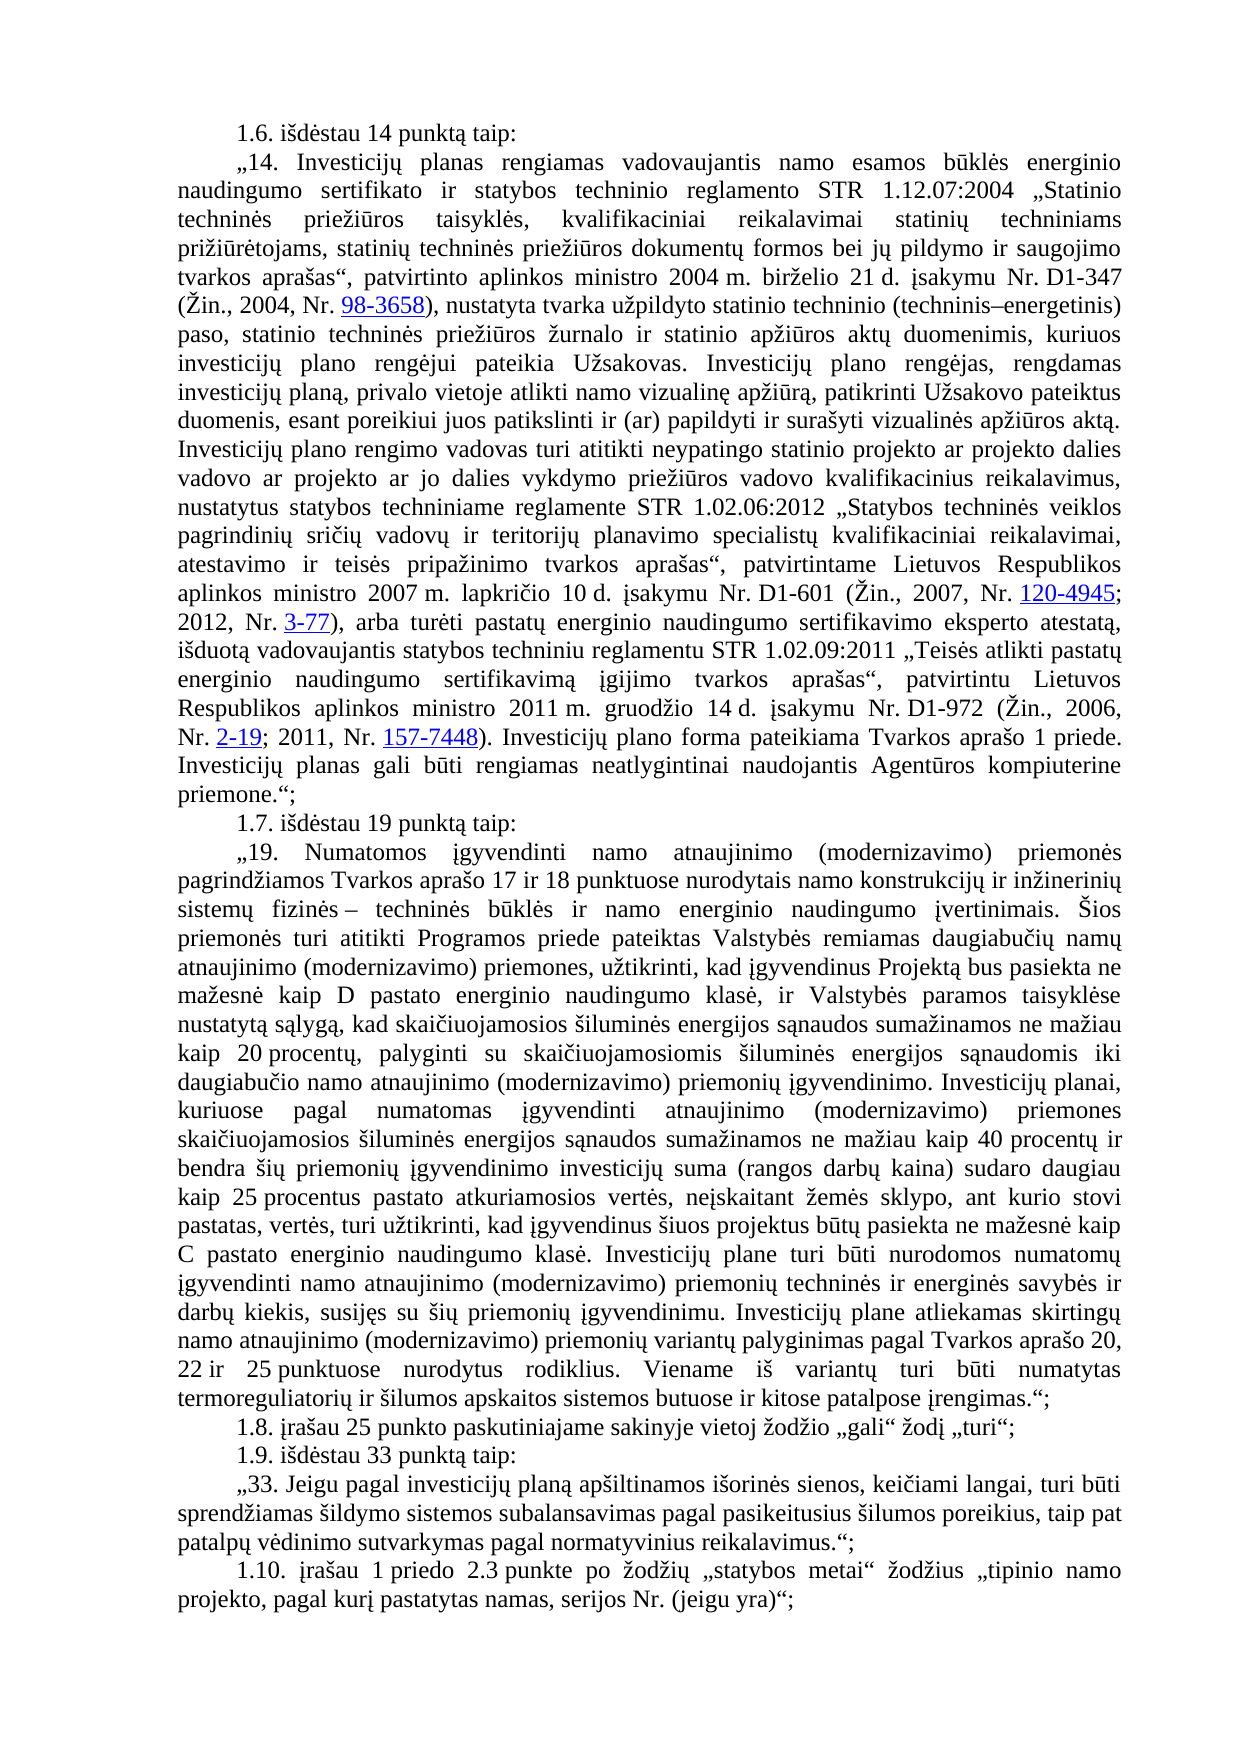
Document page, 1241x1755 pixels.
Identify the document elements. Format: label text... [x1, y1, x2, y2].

text 1.8. įrašau 25 punkto paskutiniajame sakinyje vietoj žodžio „gali“ žodį „turi“; [177, 1412, 1122, 1441]
text 1.7. išdėstau 19 punktą taip: [177, 808, 1122, 837]
text „19. Numatomos įgyvendinti namo atnaujinimo (modernizavimo) priemonės pagrindžiamos Tvarkos aprašo 17 ir 18 punktuose nurodytais namo konstrukcijų ir inžinerinių sistemų fizinės – techninės būklės ir namo energinio naudingumo įvertinimais. Šios priemonės turi atitikti Programos priede pateiktas Valstybės remiamas daugiabučių namų atnaujinimo (modernizavimo) priemones, užtikrinti, kad įgyvendinus Projektą bus pasiekta ne mažesnė kaip D pastato energinio naudingumo klasė, ir Valstybės paramos taisyklėse nustatytą sąlygą, kad skaičiuojamosios šiluminės energijos sąnaudos sumažinamos ne mažiau kaip 20 procentų, palyginti su skaičiuojamosiomis šiluminės energijos sąnaudomis iki daugiabučio namo atnaujinimo (modernizavimo) priemonių įgyvendinimo. Investicijų planai, kuriuose pagal numatomas įgyvendinti atnaujinimo (modernizavimo) priemones skaičiuojamosios šiluminės energijos sąnaudos sumažinamos ne mažiau kaip 40 procentų ir bendra šių priemonių įgyvendinimo investicijų suma (rangos darbų kaina) sudaro daugiau kaip 25 procentus pastato atkuriamosios vertės, neįskaitant žemės sklypo, ant kurio stovi pastatas, vertės, turi užtikrinti, kad įgyvendinus šiuos projektus būtų pasiekta ne mažesnė kaip C pastato energinio naudingumo klasė. Investicijų plane turi būti nurodomos numatomų įgyvendinti namo atnaujinimo (modernizavimo) priemonių techninės ir energinės savybės ir darbų kiekis, susijęs su šių priemonių įgyvendinimu. Investicijų plane atliekamas skirtingų namo atnaujinimo (modernizavimo) priemonių variantų palyginimas pagal Tvarkos aprašo 20, 22 ir 25 punktuose nurodytus rodiklius. Viename iš variantų turi būti numatytas termoreguliatorių ir šilumos apskaitos sistemos butuose ir kitose patalpose įrengimas.“; [177, 837, 1122, 1412]
text 1.10. įrašau 1 priedo 2.3 punkte po žodžių „statybos metai“ žodžius „tipinio namo projekto, pagal kurį pastatytas namas, serijos Nr. (jeigu yra)“; [177, 1556, 1122, 1613]
text 1.9. išdėstau 33 punktą taip: [177, 1441, 1122, 1469]
text „33. Jeigu pagal investicijų planą apšiltinamos išorinės sienos, keičiami langai, turi būti sprendžiamas šildymo sistemos subalansavimas pagal pasikeitusius šilumos poreikius, taip pat patalpų vėdinimo sutvarkymas pagal normatyvinius reikalavimus.“; [177, 1469, 1122, 1556]
text 1.6. išdėstau 14 punktą taip: [177, 118, 1122, 147]
text „14. Investicijų planas rengiamas vadovaujantis namo esamos būklės energinio naudingumo sertifikato ir statybos techninio reglamento STR 1.12.07:2004 „Statinio techninės priežiūros taisyklės, kvalifikaciniai reikalavimai statinių techniniams prižiūrėtojams, statinių techninės priežiūros dokumentų formos bei jų pildymo ir saugojimo tvarkos aprašas“, patvirtinto aplinkos ministro 2004 m. birželio 21 d. įsakymu Nr. D1-347 (Žin., 2004, Nr. 98-3658), nustatyta tvarka užpildyto statinio techninio (techninis–energetinis) paso, statinio techninės priežiūros žurnalo ir statinio apžiūros aktų duomenimis, kuriuos investicijų plano rengėjui pateikia Užsakovas. Investicijų plano rengėjas, rengdamas investicijų planą, privalo vietoje atlikti namo vizualinę apžiūrą, patikrinti Užsakovo pateiktus duomenis, esant poreikiui juos patikslinti ir (ar) papildyti ir surašyti vizualinės apžiūros aktą. Investicijų plano rengimo vadovas turi atitikti neypatingo statinio projekto ar projekto dalies vadovo ar projekto ar jo dalies vykdymo priežiūros vadovo kvalifikacinius reikalavimus, nustatytus statybos techniniame reglamente STR 1.02.06:2012 „Statybos techninės veiklos pagrindinių sričių vadovų ir teritorijų planavimo specialistų kvalifikaciniai reikalavimai, atestavimo ir teisės pripažinimo tvarkos aprašas“, patvirtintame Lietuvos Respublikos aplinkos ministro 2007 m. lapkričio 10 d. įsakymu Nr. D1-601 (Žin., 2007, Nr. 120-4945; 2012, Nr. 3-77), arba turėti pastatų energinio naudingumo sertifikavimo eksperto atestatą, išduotą vadovaujantis statybos techniniu reglamentu STR 1.02.09:2011 „Teisės atlikti pastatų energinio naudingumo sertifikavimą įgijimo tvarkos aprašas“, patvirtintu Lietuvos Respublikos aplinkos ministro 2011 m. gruodžio 14 d. įsakymu Nr. D1-972 (Žin., 2006, Nr. 2-19; 2011, Nr. 157-7448). Investicijų plano forma pateikiama Tvarkos aprašo 1 priede. Investicijų planas gali būti rengiamas neatlygintinai naudojantis Agentūros kompiuterine priemone.“; [177, 147, 1122, 808]
